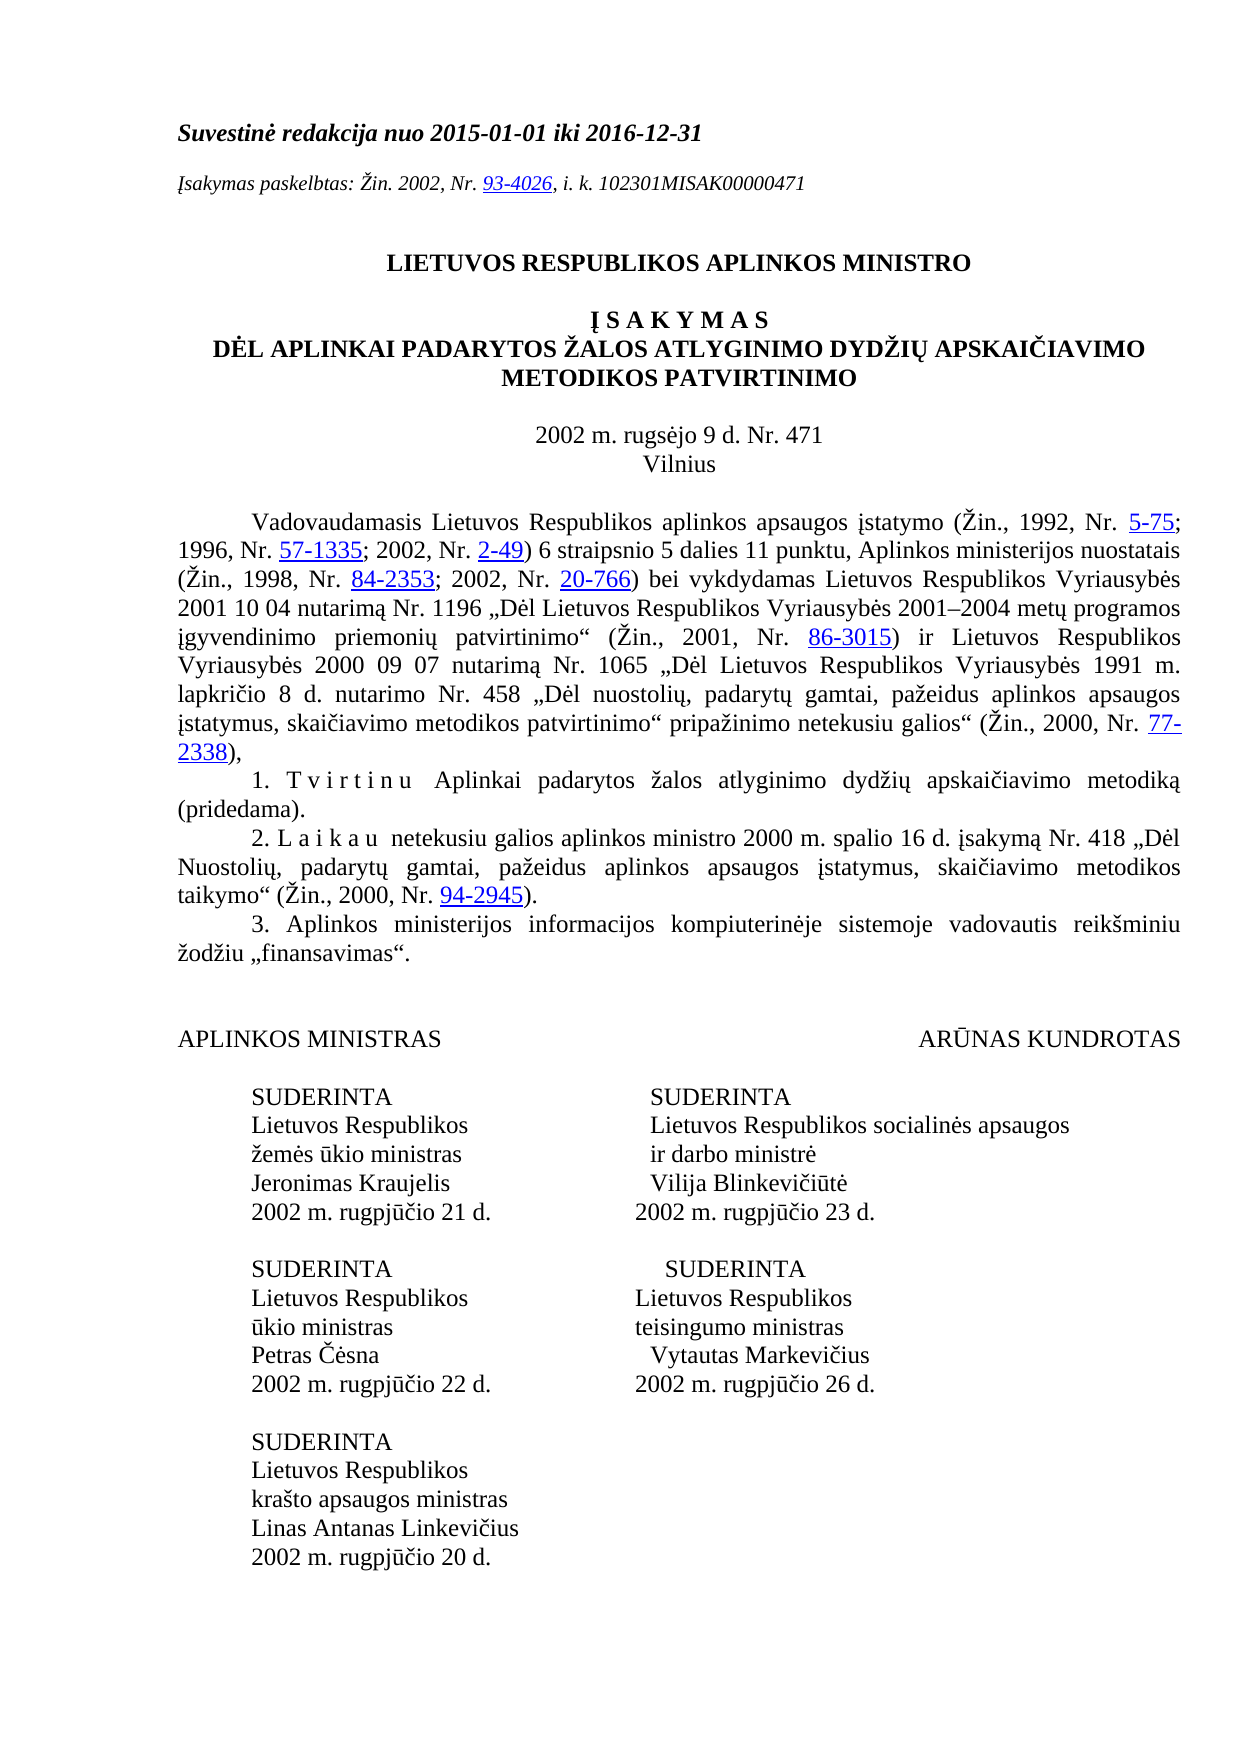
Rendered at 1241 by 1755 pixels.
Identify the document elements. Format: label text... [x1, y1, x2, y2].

text APLINKOS MINISTRAS ARŪNAS KUNDROTAS [177, 1024, 1181, 1053]
text 2002 m. rugsėjo 9 d. Nr. 471 [177, 420, 1181, 449]
text SUDERINTA SUDERINTA [177, 1082, 1181, 1110]
text Jeronimas Kraujelis Vilija Blinkevičiūtė [177, 1168, 1181, 1197]
text 2. Laikau netekusiu galios aplinkos ministro 2000 m. spalio 16 d. įsakymą Nr. 418 „Dėl Nuostolių, padarytų gamtai, pažeidus aplinkos apsaugos įstatymus, skaičiavimo metodikos taikymo“ (Žin., 2000, Nr. 94-2945). [177, 823, 1181, 909]
text žemės ūkio ministras ir darbo ministrė [177, 1139, 1181, 1168]
text Lietuvos Respublikos Lietuvos Respublikos [177, 1283, 1181, 1312]
text ūkio ministras teisingumo ministras [177, 1312, 1181, 1340]
text krašto apsaugos ministras [177, 1484, 1181, 1513]
text Suvestinė redakcija nuo 2015-01-01 iki 2016-12-31 [177, 118, 1181, 147]
text Vadovaudamasis Lietuvos Respublikos aplinkos apsaugos įstatymo (Žin., 1992, Nr. 5-75; 1996, Nr. 57-1335; 2002, Nr. 2-49) 6 straipsnio 5 dalies 11 punktu, Aplinkos ministerijos nuostatais (Žin., 1998, Nr. 84-2353; 2002, Nr. 20-766) bei vykdydamas Lietuvos Respublikos Vyriausybės 2001 10 04 nutarimą Nr. 1196 „Dėl Lietuvos Respublikos Vyriausybės 2001–2004 metų programos įgyvendinimo priemonių patvirtinimo“ (Žin., 2001, Nr. 86-3015) ir Lietuvos Respublikos Vyriausybės 2000 09 07 nutarimą Nr. 1065 „Dėl Lietuvos Respublikos Vyriausybės 1991 m. lapkričio 8 d. nutarimo Nr. 458 „Dėl nuostolių, padarytų gamtai, pažeidus aplinkos apsaugos įstatymus, skaičiavimo metodikos patvirtinimo“ pripažinimo netekusiu galios“ (Žin., 2000, Nr. 77-2338), [177, 507, 1181, 765]
text Lietuvos Respublikos Lietuvos Respublikos socialinės apsaugos [177, 1110, 1181, 1139]
text LIETUVOS RESPUBLIKOS APLINKOS MINISTRO [177, 248, 1181, 277]
text DĖL APLINKAI PADARYTOS ŽALOS ATLYGINIMO DYDŽIŲ APSKAIČIAVIMO METODIKOS PATVIRTINIMO [177, 334, 1181, 392]
text SUDERINTA SUDERINTA [177, 1254, 1181, 1283]
text Į S A K Y M A S [177, 305, 1181, 334]
text 2002 m. rugpjūčio 21 d. 2002 m. rugpjūčio 23 d. [177, 1197, 1181, 1225]
text Petras Čėsna Vytautas Markevičius [177, 1340, 1181, 1369]
text Vilnius [177, 449, 1181, 478]
text 2002 m. rugpjūčio 22 d. 2002 m. rugpjūčio 26 d. [177, 1369, 1181, 1398]
text Linas Antanas Linkevičius [177, 1513, 1181, 1542]
text Įsakymas paskelbtas: Žin. 2002, Nr. 93-4026, i. k. 102301MISAK00000471 [177, 171, 1181, 195]
text 1. Tvirtinu Aplinkai padarytos žalos atlyginimo dydžių apskaičiavimo metodiką (pridedama). [177, 765, 1181, 823]
text 3. Aplinkos ministerijos informacijos kompiuterinėje sistemoje vadovautis reikšminiu žodžiu „finansavimas“. [177, 909, 1181, 967]
text SUDERINTA [177, 1427, 1181, 1455]
text 2002 m. rugpjūčio 20 d. [177, 1542, 1181, 1570]
text Lietuvos Respublikos [177, 1455, 1181, 1484]
